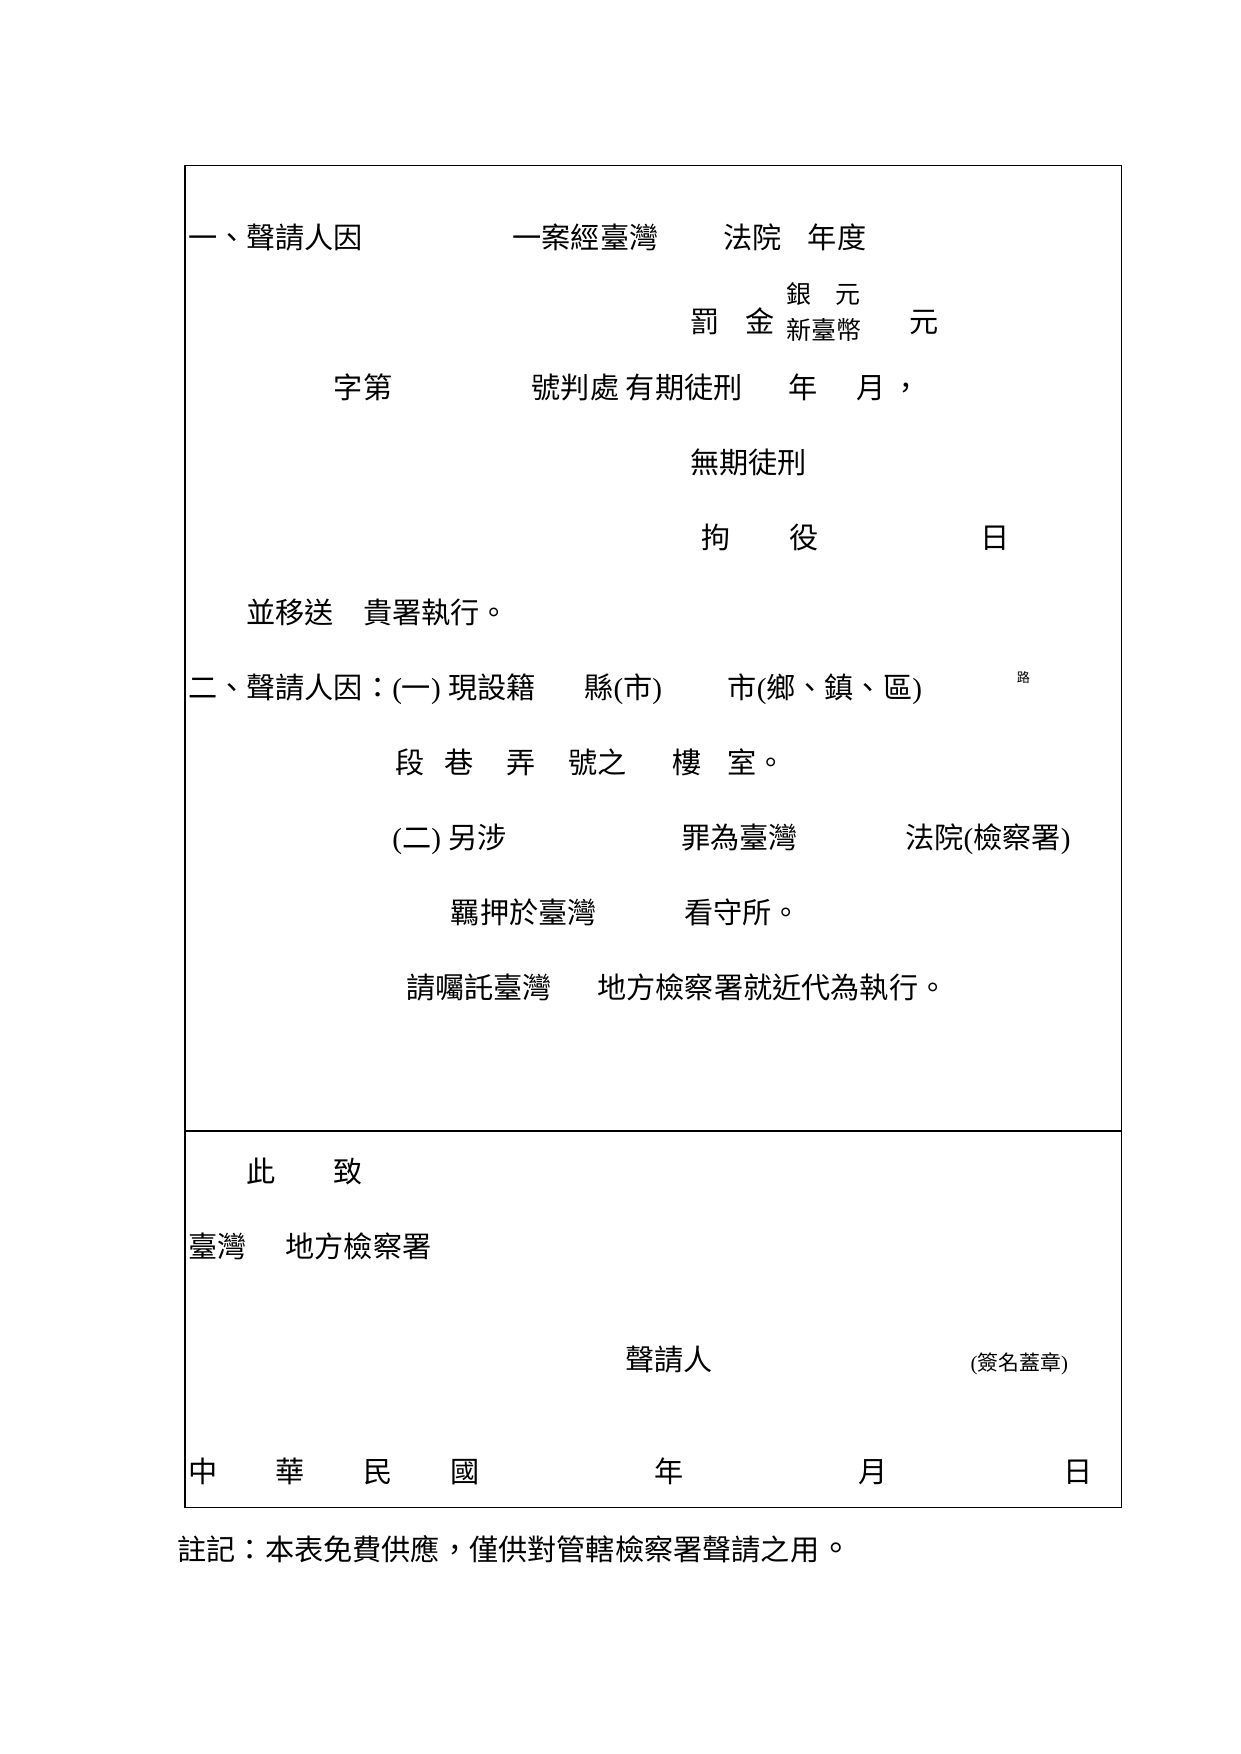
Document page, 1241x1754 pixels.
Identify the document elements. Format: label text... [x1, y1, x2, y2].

text 註記：本表免費供應，僅供對管轄檢察署聲請之用。 [177, 1508, 1122, 1583]
table_cell [186, 1098, 1121, 1130]
table_cell 此 致 臺灣 地方檢察署 聲請人 (簽名蓋章) 中 華 民 國 年 月 日 [186, 1132, 1121, 1507]
table_cell 一、聲請人因 一案經臺灣 法院 年度 罰 金 銀 元新臺幣 元 字第 號判處 有期徒刑 年 月 ， 無期徒刑 拘 役 日 並移送 貴署執行。 二、聲請人因：(一) 現設籍 縣(市) 市(鄉、鎮、區) 路 段 巷 弄 號之 樓 室。 (二) 另涉 罪為臺灣 法院(檢察署) 羈押於臺灣 看守所。 請囑託臺灣 地方檢察署就近代為執行。 [186, 166, 1121, 1098]
